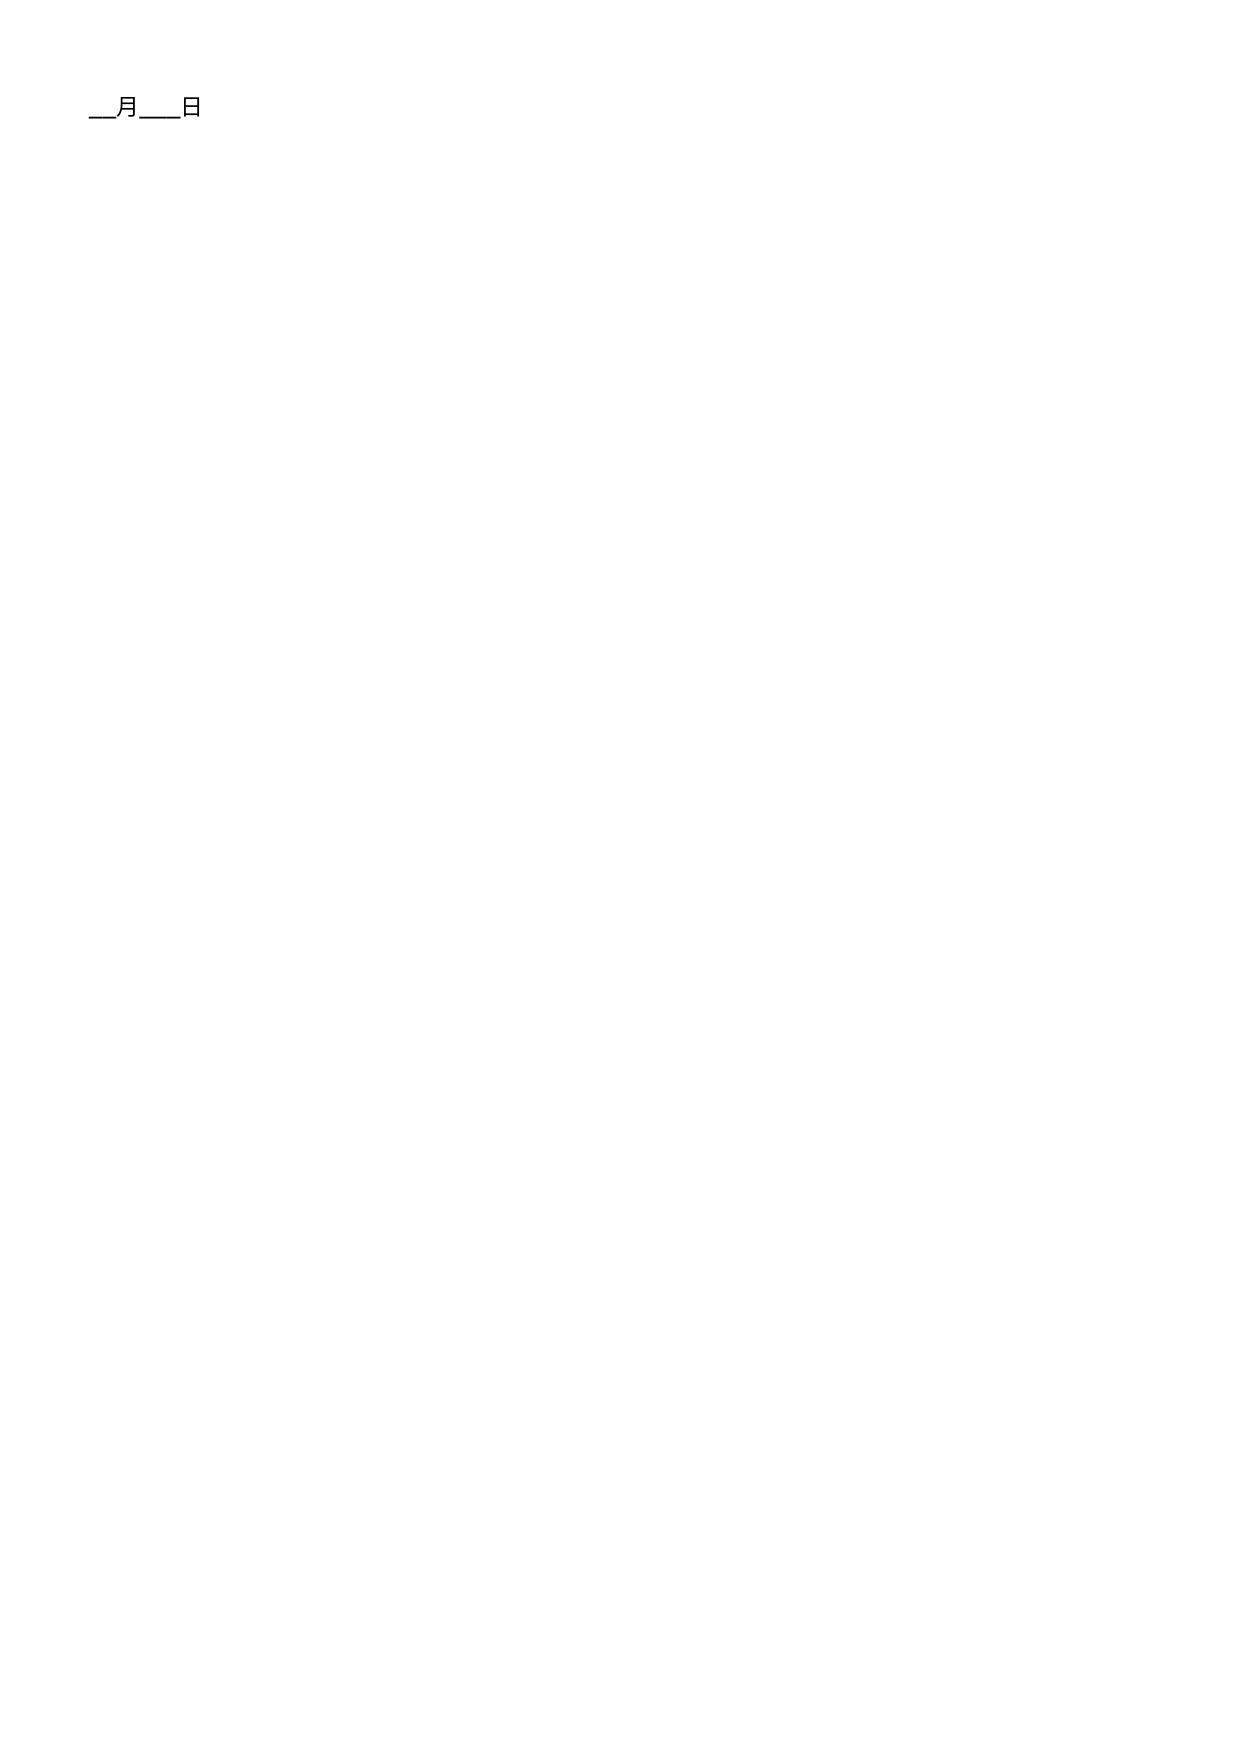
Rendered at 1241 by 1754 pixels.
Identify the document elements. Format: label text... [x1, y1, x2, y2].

text __月___日 [89, 89, 1152, 122]
